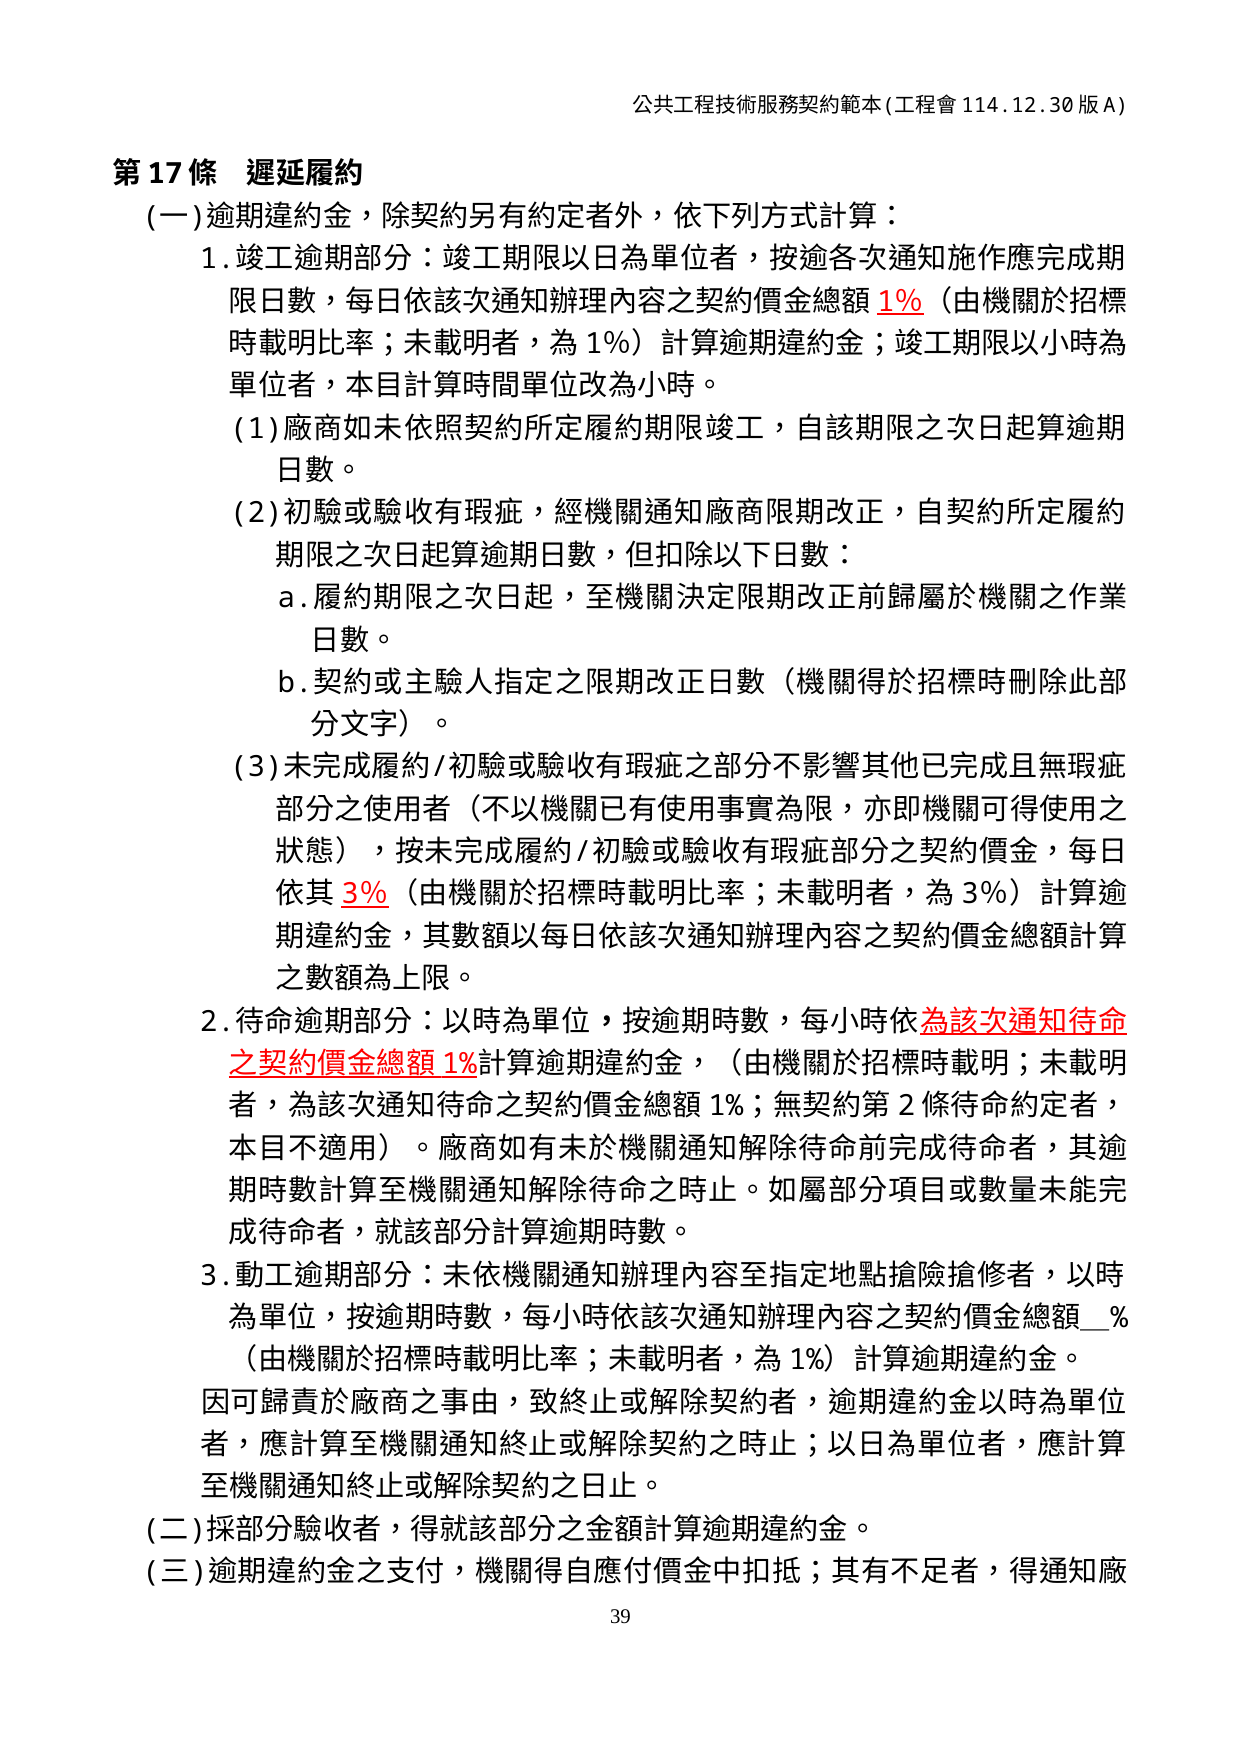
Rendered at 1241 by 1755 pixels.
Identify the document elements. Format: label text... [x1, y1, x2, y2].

text 因可歸責於廠商之事由，致終止或解除契約者，逾期違約金以時為單位者，應計算至機關通知終止或解除契約之時止；以日為單位者，應計算至機關通知終止或解除契約之日止。 [200, 1378, 1128, 1505]
text 2.待命逾期部分：以時為單位，按逾期時數，每小時依為該次通知待命之契約價金總額1%計算逾期違約金，（由機關於招標時載明；未載明者，為該次通知待命之契約價金總額1%；無契約第2條待命約定者，本目不適用）。廠商如有未於機關通知解除待命前完成待命者，其逾期時數計算至機關通知解除待命之時止。如屬部分項目或數量未能完成待命者，就該部分計算逾期時數。 [199, 997, 1128, 1251]
text (一)逾期違約金，除契約另有約定者外，依下列方式計算： [142, 192, 1128, 235]
text (2)初驗或驗收有瑕疵，經機關通知廠商限期改正，自契約所定履約期限之次日起算逾期日數，但扣除以下日數： [230, 489, 1128, 574]
text (1)廠商如未依照契約所定履約期限竣工，自該期限之次日起算逾期日數。 [230, 404, 1128, 489]
text a.履約期限之次日起，至機關決定限期改正前歸屬於機關之作業日數。 [277, 574, 1128, 658]
text (三)逾期違約金之支付，機關得自應付價金中扣抵；其有不足者，得通知廠 [142, 1548, 1128, 1590]
text 3.動工逾期部分：未依機關通知辦理內容至指定地點搶險搶修者，以時為單位，按逾期時數，每小時依該次通知辦理內容之契約價金總額＿%（由機關於招標時載明比率；未載明者，為1%）計算逾期違約金。 [199, 1251, 1128, 1378]
text (二)採部分驗收者，得就該部分之金額計算逾期違約金。 [142, 1505, 1128, 1548]
text 1.竣工逾期部分：竣工期限以日為單位者，按逾各次通知施作應完成期限日數，每日依該次通知辦理內容之契約價金總額1％（由機關於招標時載明比率；未載明者，為1％）計算逾期違約金；竣工期限以小時為單位者，本目計算時間單位改為小時。 [199, 235, 1128, 404]
text (3)未完成履約/初驗或驗收有瑕疵之部分不影響其他已完成且無瑕疵部分之使用者（不以機關已有使用事實為限，亦即機關可得使用之狀態），按未完成履約/初驗或驗收有瑕疵部分之契約價金，每日依其3％（由機關於招標時載明比率；未載明者，為3％）計算逾期違約金，其數額以每日依該次通知辦理內容之契約價金總額計算之數額為上限。 [230, 743, 1128, 997]
text 第17條 遲延履約 [112, 150, 1128, 192]
text b.契約或主驗人指定之限期改正日數（機關得於招標時刪除此部分文字）。 [277, 658, 1128, 743]
